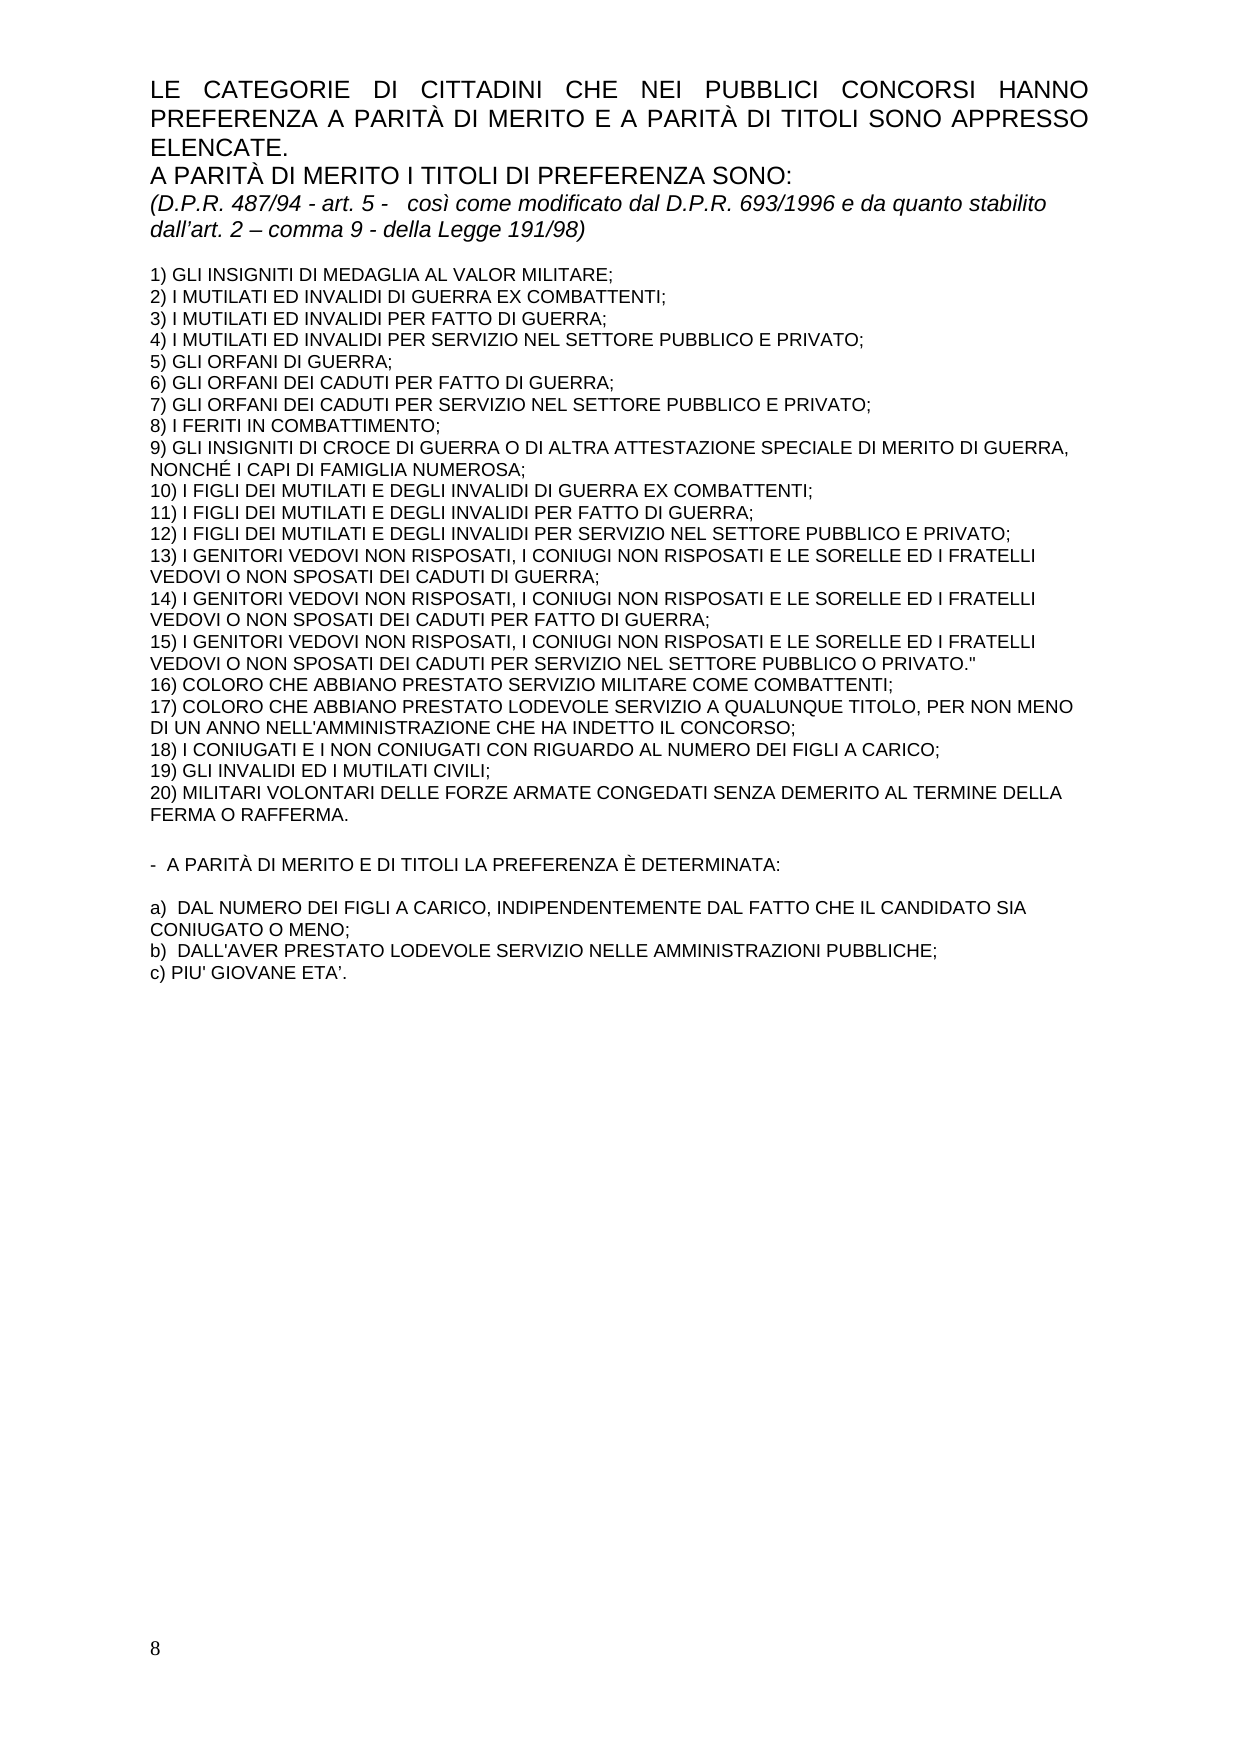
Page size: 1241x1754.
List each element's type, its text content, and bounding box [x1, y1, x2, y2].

text - A PARITÀ DI MERITO E DI TITOLI LA PREFERENZA È DETERMINATA: [150, 854, 1090, 875]
text 20) MILITARI VOLONTARI DELLE FORZE ARMATE CONGEDATI SENZA DEMERITO AL TERMINE DELLA FERMA O RAFFERMA. [150, 782, 1090, 825]
text 12) I FIGLI DEI MUTILATI E DEGLI INVALIDI PER SERVIZIO NEL SETTORE PUBBLICO E PRIVATO; [150, 523, 1090, 544]
text 16) COLORO CHE ABBIANO PRESTATO SERVIZIO MILITARE COME COMBATTENTI; [150, 674, 1090, 696]
text 6) GLI ORFANI DEI CADUTI PER FATTO DI GUERRA; [150, 372, 1090, 394]
text c) piu' giovane eta’. [150, 961, 1090, 983]
text 9) GLI INSIGNITI DI CROCE DI GUERRA O DI ALTRA ATTESTAZIONE SPECIALE DI MERITO DI GUERRA, NONCHÉ I CAPI DI FAMIGLIA NUMEROSA; [150, 437, 1090, 480]
text 3) I MUTILATI ED INVALIDI PER FATTO DI GUERRA; [150, 307, 1090, 329]
text a) DAL NUMERO DEI FIGLI A CARICO, INDIPENDENTEMENTE DAL FATTO CHE IL CANDIDATO SIA CONIUGATO O MENO; [150, 897, 1090, 940]
text 13) I GENITORI VEDOVI NON RISPOSATI, I CONIUGI NON RISPOSATI E LE SORELLE ED I FRATELLI VEDOVI O NON SPOSATI DEI CADUTI DI GUERRA; 14) I GENITORI VEDOVI NON RISPOSATI, I CONIUGI NON RISPOSATI E LE SORELLE ED I FRATELLI VEDOVI O NON SPOSATI DEI CADUTI PER FATTO DI GUERRA; 15) I GENITORI VEDOVI NON RISPOSATI, I CONIUGI NON RISPOSATI E LE SORELLE ED I FRATELLI VEDOVI O NON SPOSATI DEI CADUTI PER SERVIZIO NEL SETTORE PUBBLICO O PRIVATO." [150, 544, 1090, 674]
text 18) I CONIUGATI E I NON CONIUGATI CON RIGUARDO AL NUMERO DEI FIGLI A CARICO; [150, 739, 1090, 760]
text 8) I FERITI IN COMBATTIMENTO; [150, 415, 1090, 437]
text 5) GLI ORFANI DI GUERRA; [150, 351, 1090, 372]
text A PARITÀ DI MERITO I TITOLI DI PREFERENZA SONO: [150, 161, 1090, 190]
text 17) COLORO CHE ABBIANO PRESTATO LODEVOLE SERVIZIO A QUALUNQUE TITOLO, PER NON MENO DI UN ANNO NELL'AMMINISTRAZIONE CHE HA INDETTO IL CONCORSO; [150, 696, 1090, 739]
text 10) I FIGLI DEI MUTILATI E DEGLI INVALIDI DI GUERRA EX COMBATTENTI; [150, 480, 1090, 501]
text (D.P.R. 487/94 - art. 5 - così come modificato dal D.P.R. 693/1996 e da quanto stabilito dall’art. 2 – comma 9 - della Legge 191/98) [150, 190, 1090, 243]
text LE CATEGORIE DI CITTADINI CHE NEI PUBBLICI CONCORSI HANNO PREFERENZA A PARITÀ DI MERITO E A PARITÀ DI TITOLI SONO APPRESSO ELENCATE. [150, 75, 1090, 161]
text 4) I MUTILATI ED INVALIDI PER SERVIZIO NEL SETTORE PUBBLICO E PRIVATO; [150, 329, 1090, 351]
text 19) GLI INVALIDI ED I MUTILATI CIVILI; [150, 760, 1090, 782]
text 1) GLI INSIGNITI DI MEDAGLIA AL VALOR MILITARE; [150, 264, 1090, 286]
text 7) GLI ORFANI DEI CADUTI PER SERVIZIO NEL SETTORE PUBBLICO E PRIVATO; [150, 394, 1090, 415]
text b) DALL'AVER PRESTATO LODEVOLE SERVIZIO NELLE AMMINISTRAZIONI PUBBLICHE; [150, 940, 1090, 961]
text 11) I FIGLI DEI MUTILATI E DEGLI INVALIDI PER FATTO DI GUERRA; [150, 501, 1090, 523]
text 2) I MUTILATI ED INVALIDI DI GUERRA EX COMBATTENTI; [150, 286, 1090, 307]
